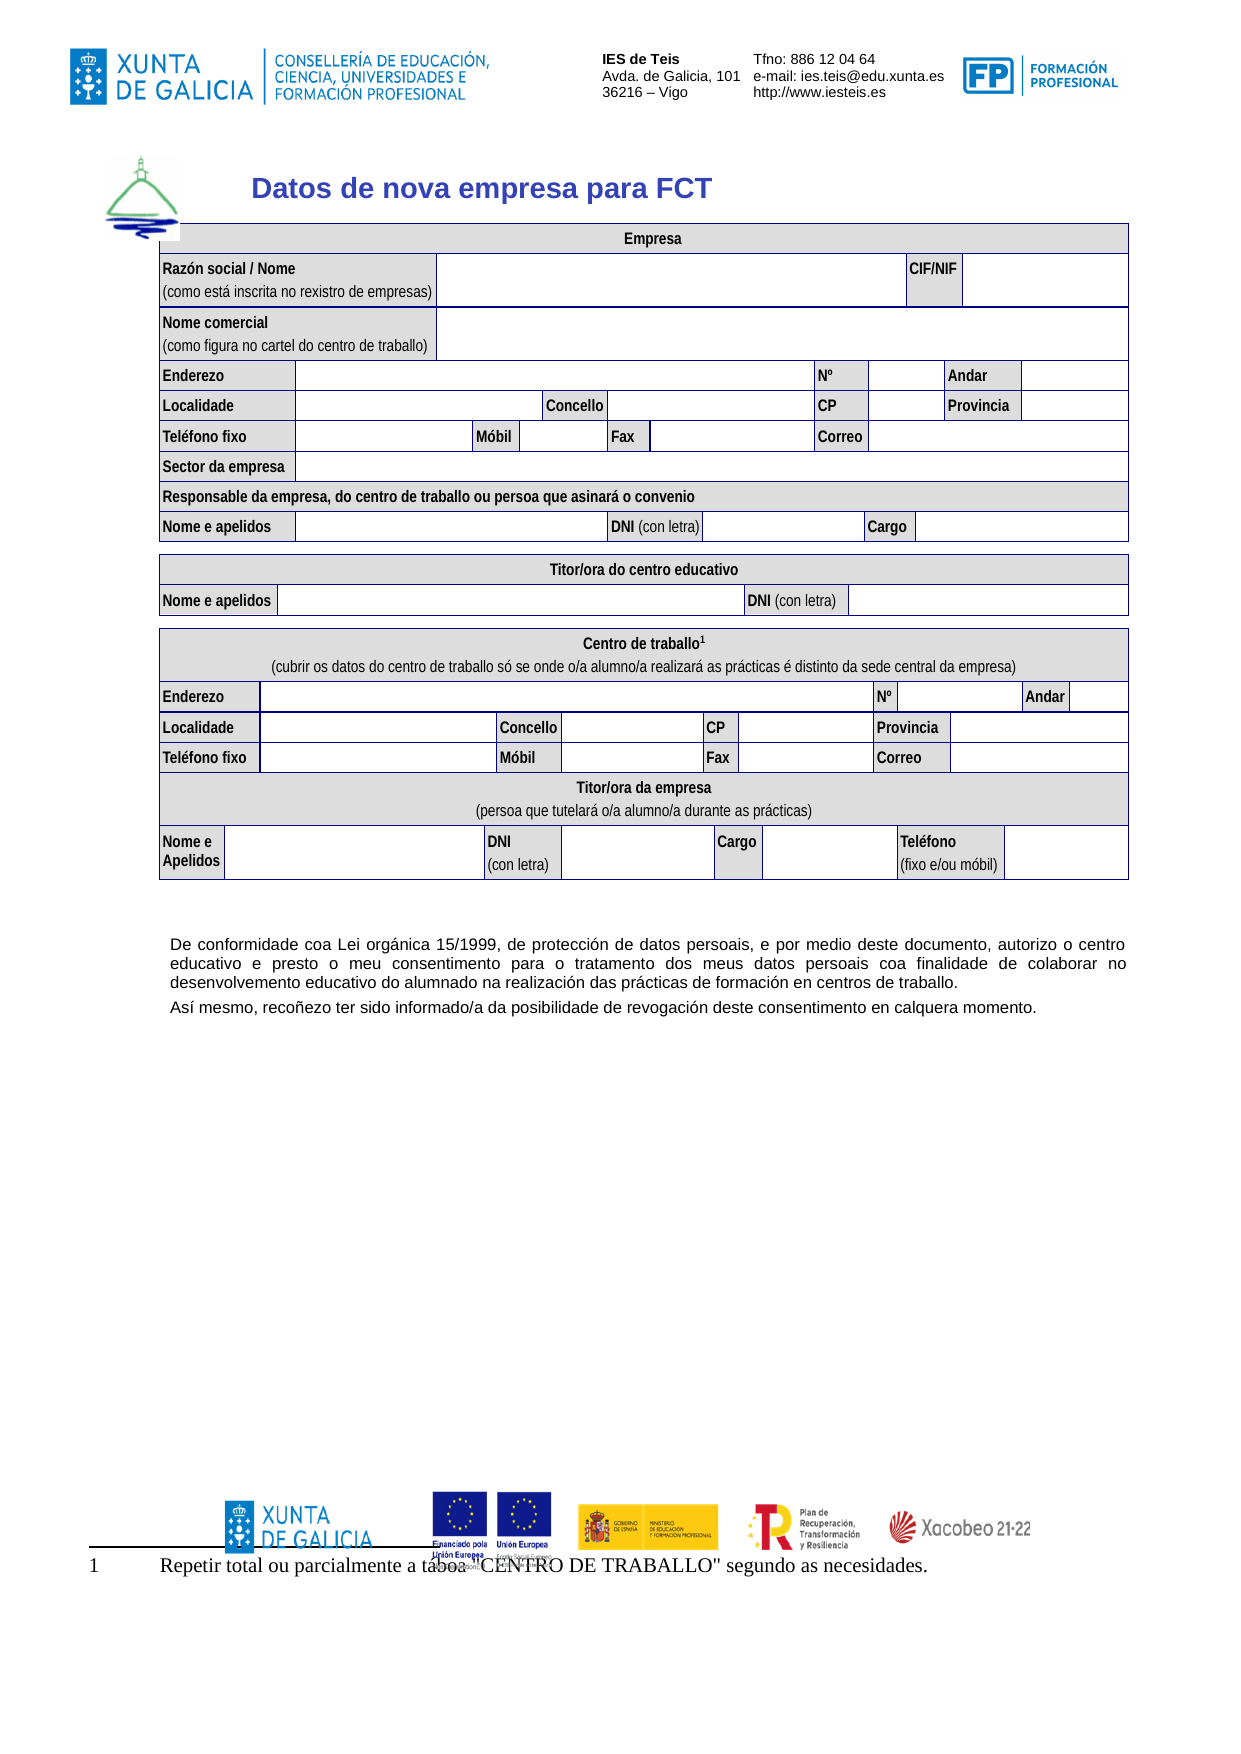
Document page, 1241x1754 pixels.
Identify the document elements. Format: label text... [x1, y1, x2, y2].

table_cell CIF/NIF [907, 254, 962, 306]
table_cell [951, 743, 1128, 772]
table_cell CP [704, 713, 738, 742]
table_cell Andar [1023, 682, 1069, 711]
table_cell Concello [497, 713, 561, 742]
table_cell Nome e apelidos [160, 512, 295, 541]
table_cell [437, 308, 1128, 360]
table_cell [739, 743, 873, 772]
text Datos de nova empresa para FCT [181, 171, 1152, 205]
table_cell Provincia [874, 713, 950, 742]
table_cell [520, 421, 607, 451]
table_cell [1005, 826, 1128, 879]
table_cell Cargo [715, 826, 762, 879]
table_cell DNI (con letra) [745, 585, 848, 614]
table_cell [225, 826, 484, 879]
table_cell [951, 713, 1128, 742]
table_cell [437, 254, 906, 306]
table_cell Nº [874, 682, 897, 711]
table_cell [296, 452, 1128, 481]
table_cell [963, 254, 1128, 306]
table_cell Cargo [865, 512, 915, 541]
table_cell Responsable da empresa, do centro de traballo ou persoa que asinará o convenio [160, 482, 1128, 511]
table_cell Nº [815, 361, 868, 390]
table_cell [898, 682, 1022, 711]
table_cell [296, 391, 542, 420]
table_cell [261, 713, 496, 742]
table_cell [296, 421, 472, 451]
table_cell [562, 743, 703, 772]
table_cell [739, 713, 873, 742]
table_cell Localidade [160, 713, 259, 742]
table_cell [703, 512, 864, 541]
table_cell [651, 421, 814, 451]
table_cell [849, 585, 1128, 614]
table_cell Nome e apelidos [160, 585, 277, 614]
table_cell [869, 421, 1128, 451]
table_cell Fax [704, 743, 738, 772]
table_header De conformidade coa Lei orgánica 15/1999, de protección de datos persoais, e por medio deste documento, autorizo o centro educativo e presto o meu consentimento para o tratamento dos meus datos persoais coa finalidade de colaborar no desenvolvemento educativo do alumnado na realización das prácticas de formación en centros de traballo. Así mesmo, recoñezo ter sido informado/a da posibilidade de revogación deste consentimento en calquera momento. [93, 904, 1133, 1029]
table_cell DNI (con letra) [485, 826, 561, 879]
table_cell Correo [815, 421, 868, 451]
table_header Centro de traballo (cubrir os datos do centro de traballo só se onde o/a alumno/a realizará as prácticas é distinto da sede central da empresa) [160, 629, 1128, 681]
table_header Titor/ora do centro educativo [160, 555, 1128, 584]
table_cell [869, 391, 944, 420]
table_cell [1022, 361, 1128, 390]
table_cell [763, 826, 897, 879]
table_cell [1070, 682, 1128, 711]
table_cell [869, 361, 944, 390]
table_cell [296, 512, 607, 541]
table_cell [261, 682, 873, 711]
table_cell [261, 743, 496, 772]
table_cell Concello [543, 391, 607, 420]
table_cell [296, 361, 814, 390]
table_cell Enderezo [160, 682, 259, 711]
table_cell Fax [608, 421, 649, 451]
table_cell Razón social / Nome (como está inscrita no rexistro de empresas) [160, 254, 436, 306]
table_cell Móbil [497, 743, 561, 772]
table_cell [562, 713, 703, 742]
table_cell [562, 826, 714, 879]
table_cell Teléfono fixo [160, 421, 295, 451]
table_cell CP [815, 391, 868, 420]
table_cell Sector da empresa [160, 452, 295, 481]
table_cell Titor/ora da empresa (persoa que tutelará o/a alumno/a durante as prácticas) [160, 773, 1128, 825]
table_header Empresa [160, 224, 1128, 253]
table_cell Nome comercial (como figura no cartel do centro de traballo) [160, 308, 436, 360]
table_cell Andar [945, 361, 1021, 390]
table_cell Enderezo [160, 361, 295, 390]
table_cell Nome e Apelidos [160, 826, 224, 879]
table_cell Localidade [160, 391, 295, 420]
table_cell [608, 391, 814, 420]
table_cell [1022, 391, 1128, 420]
table_cell [278, 585, 744, 614]
table_cell [916, 512, 1128, 541]
table_cell Móbil [473, 421, 519, 451]
table_cell Teléfono fixo [160, 743, 259, 772]
table_cell Provincia [945, 391, 1021, 420]
table_cell Teléfono (fixo e/ou móbil) [898, 826, 1004, 879]
table_cell DNI (con letra) [608, 512, 702, 541]
table_cell Correo [874, 743, 950, 772]
